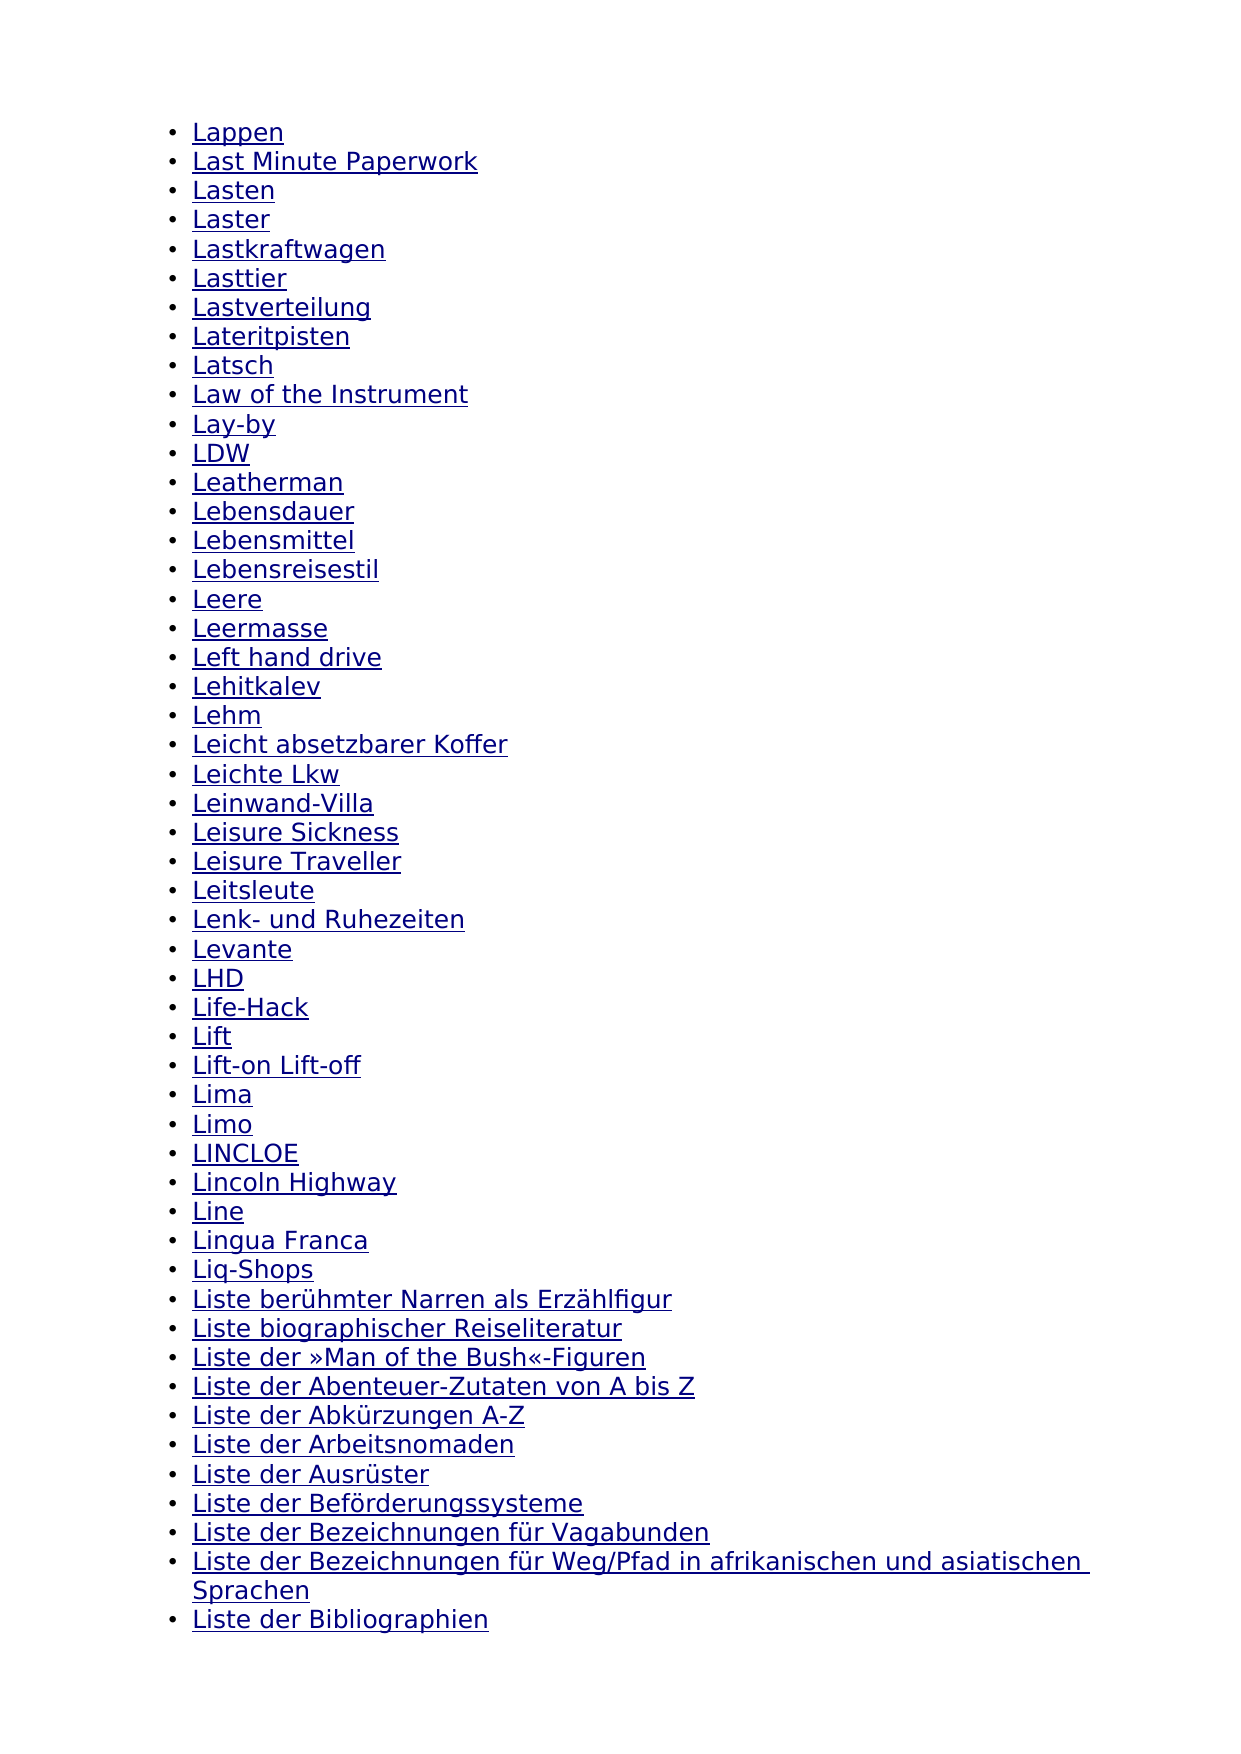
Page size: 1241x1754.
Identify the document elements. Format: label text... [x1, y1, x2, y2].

list Lebensmittel [177, 526, 1122, 556]
list LINCLOE [177, 1139, 1122, 1168]
list Lehitkalev [177, 672, 1122, 701]
list Lehm [177, 701, 1122, 731]
list Lasttier [177, 264, 1122, 293]
list Lastkraftwagen [177, 235, 1122, 264]
list Lingua Franca [177, 1226, 1122, 1256]
list Liq-Shops [177, 1256, 1122, 1285]
list Lift-on Lift-off [177, 1051, 1122, 1081]
list Limo [177, 1110, 1122, 1139]
list Left hand drive [177, 643, 1122, 672]
list Levante [177, 935, 1122, 964]
list Lebensreisestil [177, 556, 1122, 585]
list Leermasse [177, 614, 1122, 643]
list Liste der »Man of the Bush«-Figuren [177, 1343, 1122, 1372]
list Liste der Bezeichnungen für Weg/Pfad in afrikanischen und asiatischen Sprachen [177, 1547, 1122, 1606]
list Last Minute Paperwork [177, 147, 1122, 176]
list Lastverteilung [177, 293, 1122, 322]
list LDW [177, 439, 1122, 468]
list Leisure Sickness [177, 818, 1122, 847]
list Line [177, 1197, 1122, 1226]
list Leicht absetzbarer Koffer [177, 731, 1122, 760]
list Lebensdauer [177, 497, 1122, 526]
list Liste der Abkürzungen A-Z [177, 1401, 1122, 1431]
list Liste der Beförderungssysteme [177, 1489, 1122, 1518]
list Lift [177, 1022, 1122, 1051]
list Lincoln Highway [177, 1168, 1122, 1197]
list Leichte Lkw [177, 760, 1122, 789]
list Life-Hack [177, 993, 1122, 1022]
list Lasten [177, 176, 1122, 206]
list Liste biographischer Reiseliteratur [177, 1314, 1122, 1343]
list Leatherman [177, 468, 1122, 497]
list Law of the Instrument [177, 381, 1122, 410]
list Latsch [177, 351, 1122, 381]
list Lay-by [177, 410, 1122, 439]
list Liste der Ausrüster [177, 1460, 1122, 1489]
list Liste berühmter Narren als Erzählfigur [177, 1285, 1122, 1314]
list Leisure Traveller [177, 847, 1122, 876]
list Lateritpisten [177, 322, 1122, 351]
list Leitsleute [177, 876, 1122, 906]
list Liste der Bezeichnungen für Vagabunden [177, 1518, 1122, 1547]
list Lima [177, 1081, 1122, 1110]
list Lenk- und Ruhezeiten [177, 906, 1122, 935]
list Laster [177, 206, 1122, 235]
list Leere [177, 585, 1122, 614]
list Liste der Abenteuer-Zutaten von A bis Z [177, 1372, 1122, 1401]
list LHD [177, 964, 1122, 993]
list Liste der Arbeitsnomaden [177, 1431, 1122, 1460]
list Liste der Bibliographien [177, 1606, 1122, 1635]
list Lappen [177, 118, 1122, 147]
list Leinwand-Villa [177, 789, 1122, 818]
